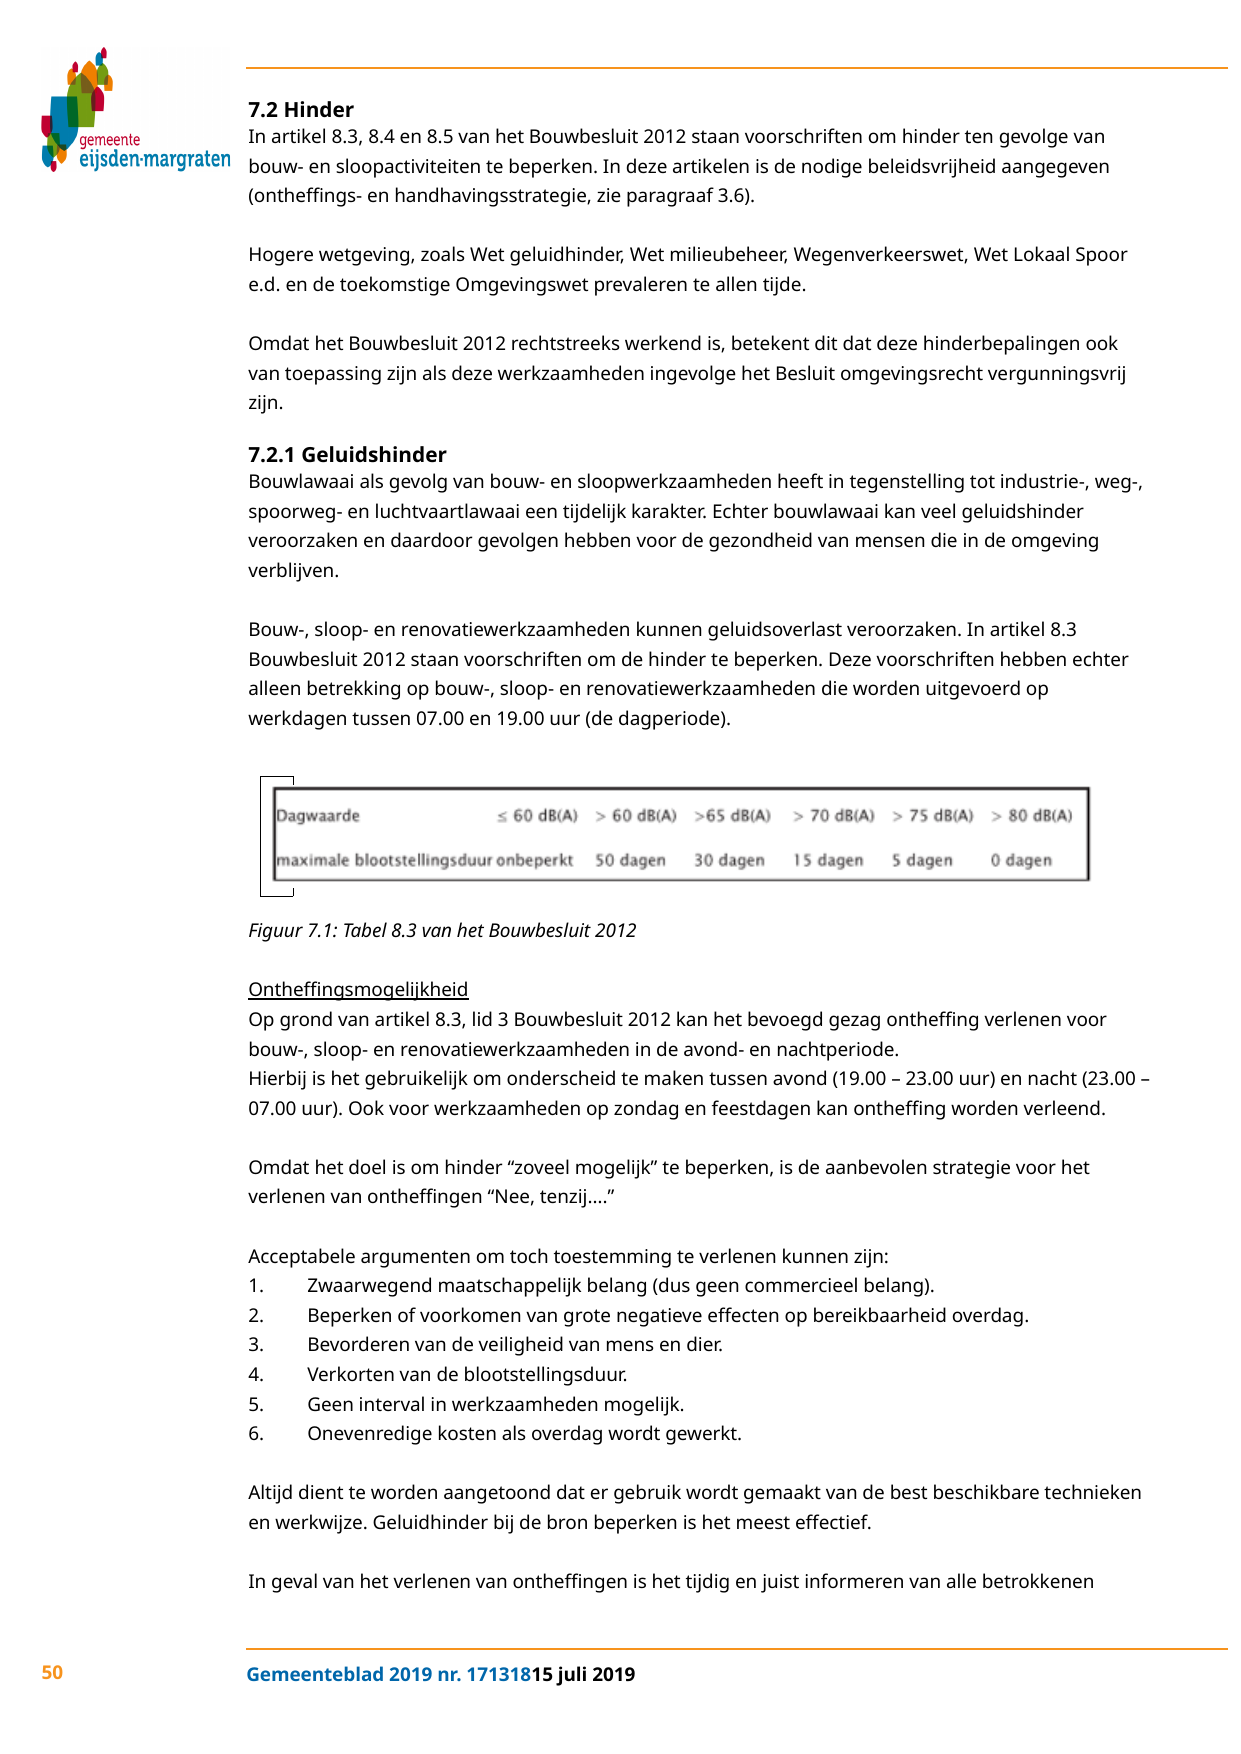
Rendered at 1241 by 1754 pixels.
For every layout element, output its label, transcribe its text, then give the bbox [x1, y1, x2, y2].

list Onevenredige kosten als overdag wordt gewerkt. [248, 1420, 1152, 1446]
text Hierbij is het gebruikelijk om onderscheid te maken tussen avond (19.00 – 23.00 uur) en nacht (23.00 – 07.00 uur). Ook voor werkzaamheden op zondag en feestdagen kan ontheffing worden verleend. [248, 1065, 1152, 1121]
text In artikel 8.3, 8.4 en 8.5 van het Bouwbesluit 2012 staan voorschriften om hinder ten gevolge van bouw- en sloopactiviteiten te beperken. In deze artikelen is de nodige beleidsvrijheid aangegeven (ontheffings- en handhavingsstrategie, zie paragraaf 3.6). [248, 123, 1152, 208]
text Op grond van artikel 8.3, lid 3 Bouwbesluit 2012 kan het bevoegd gezag ontheffing verlenen voor bouw-, sloop- en renovatiewerkzaamheden in de avond- en nachtperiode. [248, 1006, 1152, 1062]
text Bouwlawaai als gevolg van bouw- en sloopwerkzaamheden heeft in tegenstelling tot industrie-, weg-, spoorweg- en luchtvaartlawaai een tijdelijk karakter. Echter bouwlawaai kan veel geluidshinder veroorzaken en daardoor gevolgen hebben voor de gezondheid van mensen die in de omgeving verblijven. [248, 468, 1152, 583]
text Figuur 7.1: Tabel 8.3 van het Bouwbesluit 2012 [248, 917, 1152, 943]
picture [268, 785, 1096, 888]
text Hogere wetgeving, zoals Wet geluidhinder, Wet milieubeheer, Wegenverkeerswet, Wet Lokaal Spoor e.d. en de toekomstige Omgevingswet prevaleren te allen tijde. [248, 242, 1152, 297]
text Ontheffingsmogelijkheid [248, 977, 1152, 1002]
picture [41, 47, 231, 172]
text Bouw-, sloop- en renovatiewerkzaamheden kunnen geluidsoverlast veroorzaken. In artikel 8.3 Bouwbesluit 2012 staan voorschriften om de hinder te beperken. Deze voorschriften hebben echter alleen betrekking op bouw-, sloop- en renovatiewerkzaamheden die worden uitgevoerd op werkdagen tussen 07.00 en 19.00 uur (de dagperiode). [248, 616, 1152, 731]
list Geen interval in werkzaamheden mogelijk. [248, 1391, 1152, 1417]
text 7.2.1 Geluidshinder [248, 440, 1152, 468]
text Omdat het Bouwbesluit 2012 rechtstreeks werkend is, betekent dit dat deze hinderbepalingen ook van toepassing zijn als deze werkzaamheden ingevolge het Besluit omgevingsrecht vergunningsvrij zijn. [248, 330, 1152, 415]
list Bevorderen van de veiligheid van mens en dier. [248, 1332, 1152, 1357]
list Zwaarwegend maatschappelijk belang (dus geen commercieel belang). [248, 1272, 1152, 1298]
text Omdat het doel is om hinder “zoveel mogelijk” te beperken, is de aanbevolen strategie voor het verlenen van ontheffingen “Nee, tenzij….” [248, 1154, 1152, 1209]
list Verkorten van de blootstellingsduur. [248, 1361, 1152, 1387]
text In geval van het verlenen van ontheffingen is het tijdig en juist informeren van alle betrokkenen [248, 1568, 1152, 1594]
text Acceptabele argumenten om toch toestemming te verlenen kunnen zijn: [248, 1243, 1152, 1269]
list Beperken of voorkomen van grote negatieve effecten op bereikbaarheid overdag. [248, 1302, 1152, 1328]
text 7.2 Hinder [248, 95, 1152, 123]
text Altijd dient te worden aangetoond dat er gebruik wordt gemaakt van de best beschikbare technieken en werkwijze. Geluidhinder bij de bron beperken is het meest effectief. [248, 1479, 1152, 1535]
